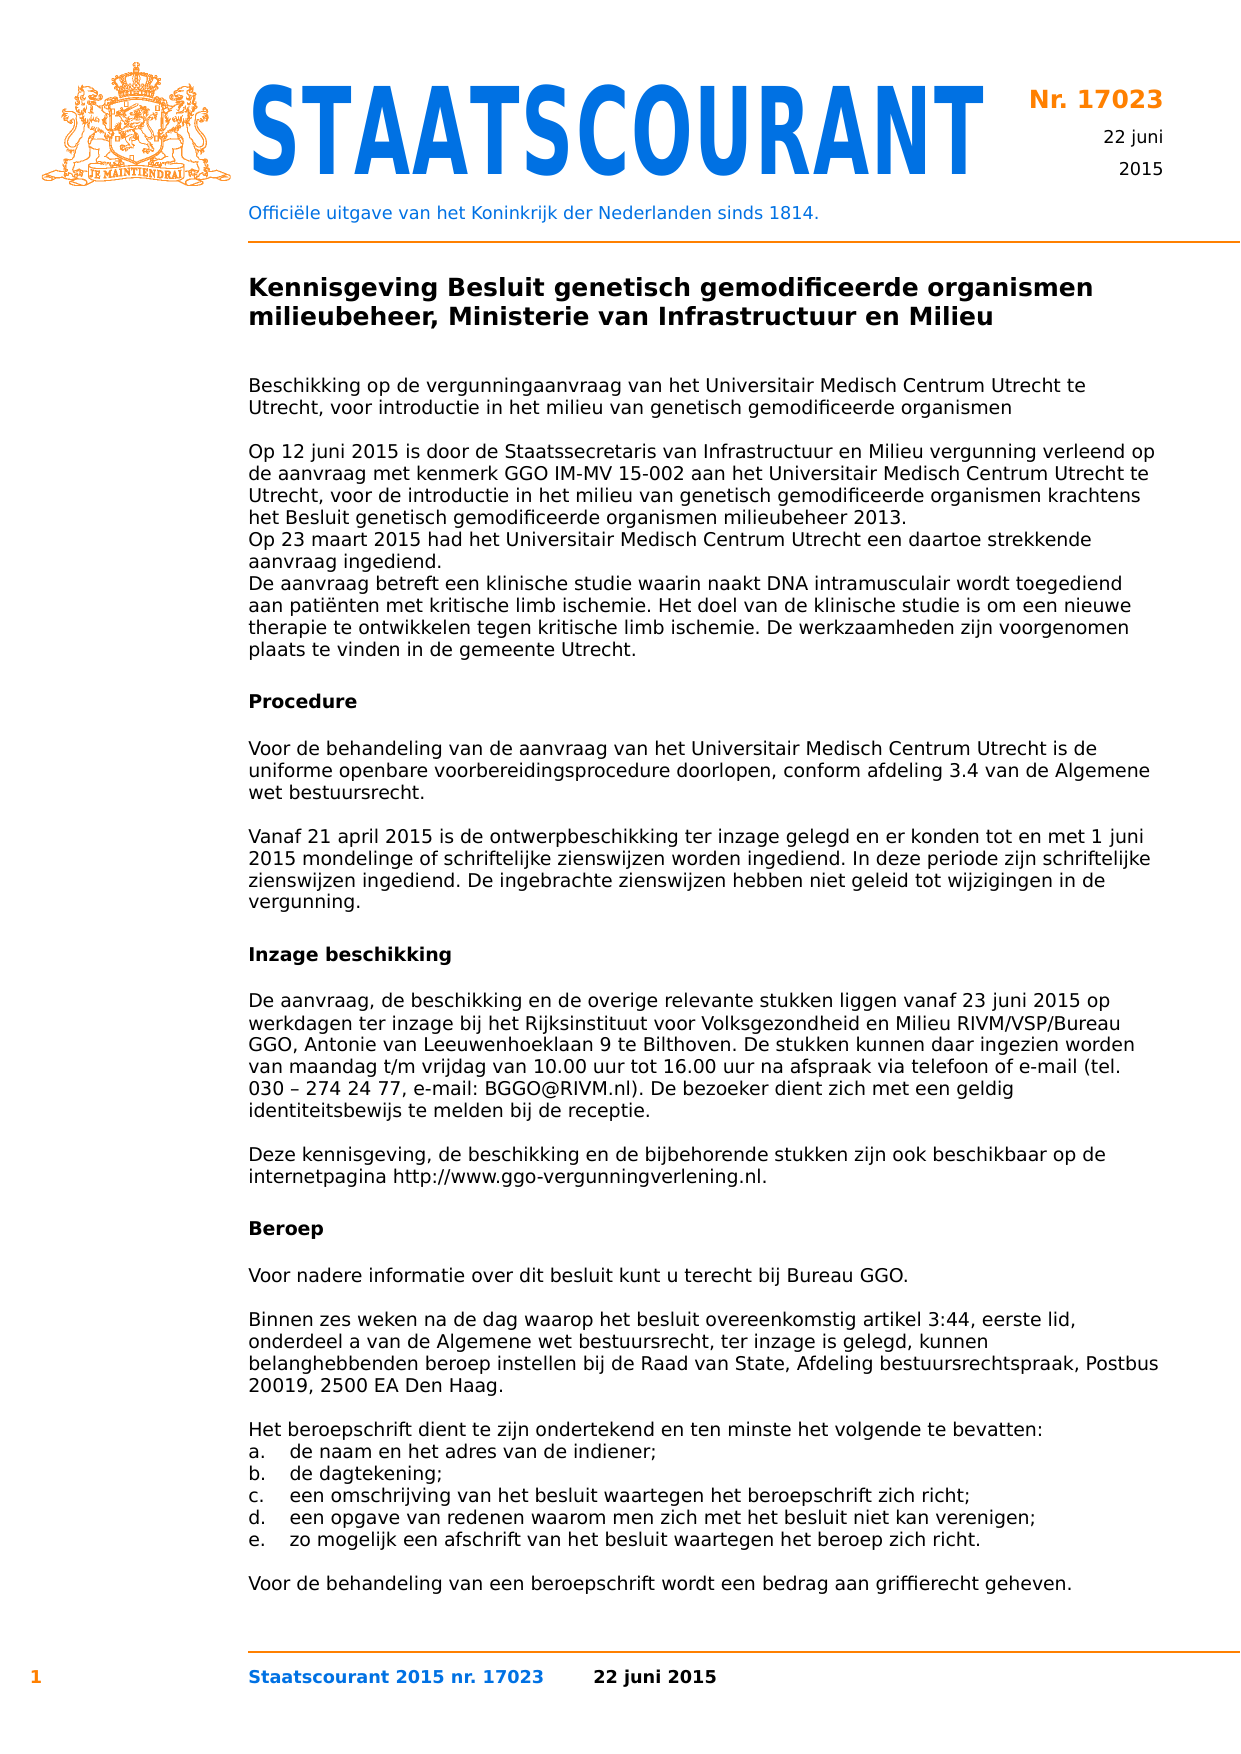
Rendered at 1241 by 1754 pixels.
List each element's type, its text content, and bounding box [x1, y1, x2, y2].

text Het beroepschrift dient te zijn ondertekend en ten minste het volgende te bevatten: [248, 1419, 1163, 1441]
subtitle Procedure [248, 691, 1163, 713]
text Voor de behandeling van een beroepschrift wordt een bedrag aan griffierecht geheven. [248, 1572, 1163, 1594]
text Voor nadere informatie over dit besluit kunt u terecht bij Bureau GGO. [248, 1265, 1163, 1287]
subtitle Beroep [248, 1218, 1163, 1240]
text De aanvraag betreft een klinische studie waarin naakt DNA intramusculair wordt toegediend aan patiënten met kritische limb ischemie. Het doel van de klinische studie is om een nieuwe therapie te ontwikkelen tegen kritische limb ischemie. De werkzaamheden zijn voorgenomen plaats te vinden in de gemeente Utrecht. [248, 573, 1163, 661]
text d. een opgave van redenen waarom men zich met het besluit niet kan verenigen; [248, 1507, 1163, 1529]
table_cell 2015 [998, 153, 1240, 203]
text c. een omschrijving van het besluit waartegen het beroepschrift zich richt; [248, 1485, 1163, 1507]
subtitle Inzage beschikking [248, 943, 1163, 965]
subtitle Kennisgeving Besluit genetisch gemodificeerde organismen milieubeheer, Ministerie van Infrastructuur en Milieu [248, 273, 1163, 331]
picture [41, 62, 231, 186]
text Op 23 maart 2015 had het Universitair Medisch Centrum Utrecht een daartoe strekkende aanvraag ingediend. [248, 529, 1163, 573]
text Binnen zes weken na de dag waarop het besluit overeenkomstig artikel 3:44, eerste lid, onderdeel a van de Algemene wet bestuursrecht, ter inzage is gelegd, kunnen belanghebbenden beroep instellen bij de Raad van State, Afdeling bestuursrechtspraak, Postbus 20019, 2500 EA Den Haag. [248, 1309, 1163, 1397]
text e. zo mogelijk een afschrift van het besluit waartegen het beroep zich richt. [248, 1529, 1163, 1551]
text Deze kennisgeving, de beschikking en de bijbehorende stukken zijn ook beschikbaar op de internetpagina http://www.ggo-vergunningverlening.nl. [248, 1144, 1163, 1188]
text a. de naam en het adres van de indiener; [248, 1441, 1163, 1463]
table_cell 22 juni [998, 121, 1240, 153]
text Vanaf 21 april 2015 is de ontwerpbeschikking ter inzage gelegd en er konden tot en met 1 juni 2015 mondelinge of schriftelijke zienswijzen worden ingediend. In deze periode zijn schriftelijke zienswijzen ingediend. De ingebrachte zienswijzen hebben niet geleid tot wijzigingen in de vergunning. [248, 826, 1163, 913]
table_cell Officiële uitgave van het Koninkrijk der Nederlanden sinds 1814. [248, 203, 1240, 241]
text Voor de behandeling van de aanvraag van het Universitair Medisch Centrum Utrecht is de uniforme openbare voorbereidingsprocedure doorlopen, conform afdeling 3.4 van de Algemene wet bestuursrecht. [248, 738, 1163, 804]
text Op 12 juni 2015 is door de Staatssecretaris van Infrastructuur en Milieu vergunning verleend op de aanvraag met kenmerk GGO IM-MV 15-002 aan het Universitair Medisch Centrum Utrecht te Utrecht, voor de introductie in het milieu van genetisch gemodificeerde organismen krachtens het Besluit genetisch gemodificeerde organismen milieubeheer 2013. [248, 441, 1163, 529]
text Beschikking op de vergunningaanvraag van het Universitair Medisch Centrum Utrecht te Utrecht, voor introductie in het milieu van genetisch gemodificeerde organismen [248, 375, 1163, 419]
text De aanvraag, de beschikking en de overige relevante stukken liggen vanaf 23 juni 2015 op werkdagen ter inzage bij het Rijksinstituut voor Volksgezondheid en Milieu RIVM/VSP/Bureau GGO, Antonie van Leeuwenhoeklaan 9 te Bilthoven. De stukken kunnen daar ingezien worden van maandag t/m vrijdag van 10.00 uur tot 16.00 uur na afspraak via telefoon of e-mail (tel. 030 – 274 24 77, e-mail: BGGO@RIVM.nl). De bezoeker dient zich met een geldig identiteitsbewijs te melden bij de receptie. [248, 990, 1163, 1122]
table_header Nr. 17023 [998, 62, 1240, 121]
table_header [25, 62, 248, 241]
text b. de dagtekening; [248, 1463, 1163, 1485]
table_header STAATSCOURANT [248, 62, 998, 203]
